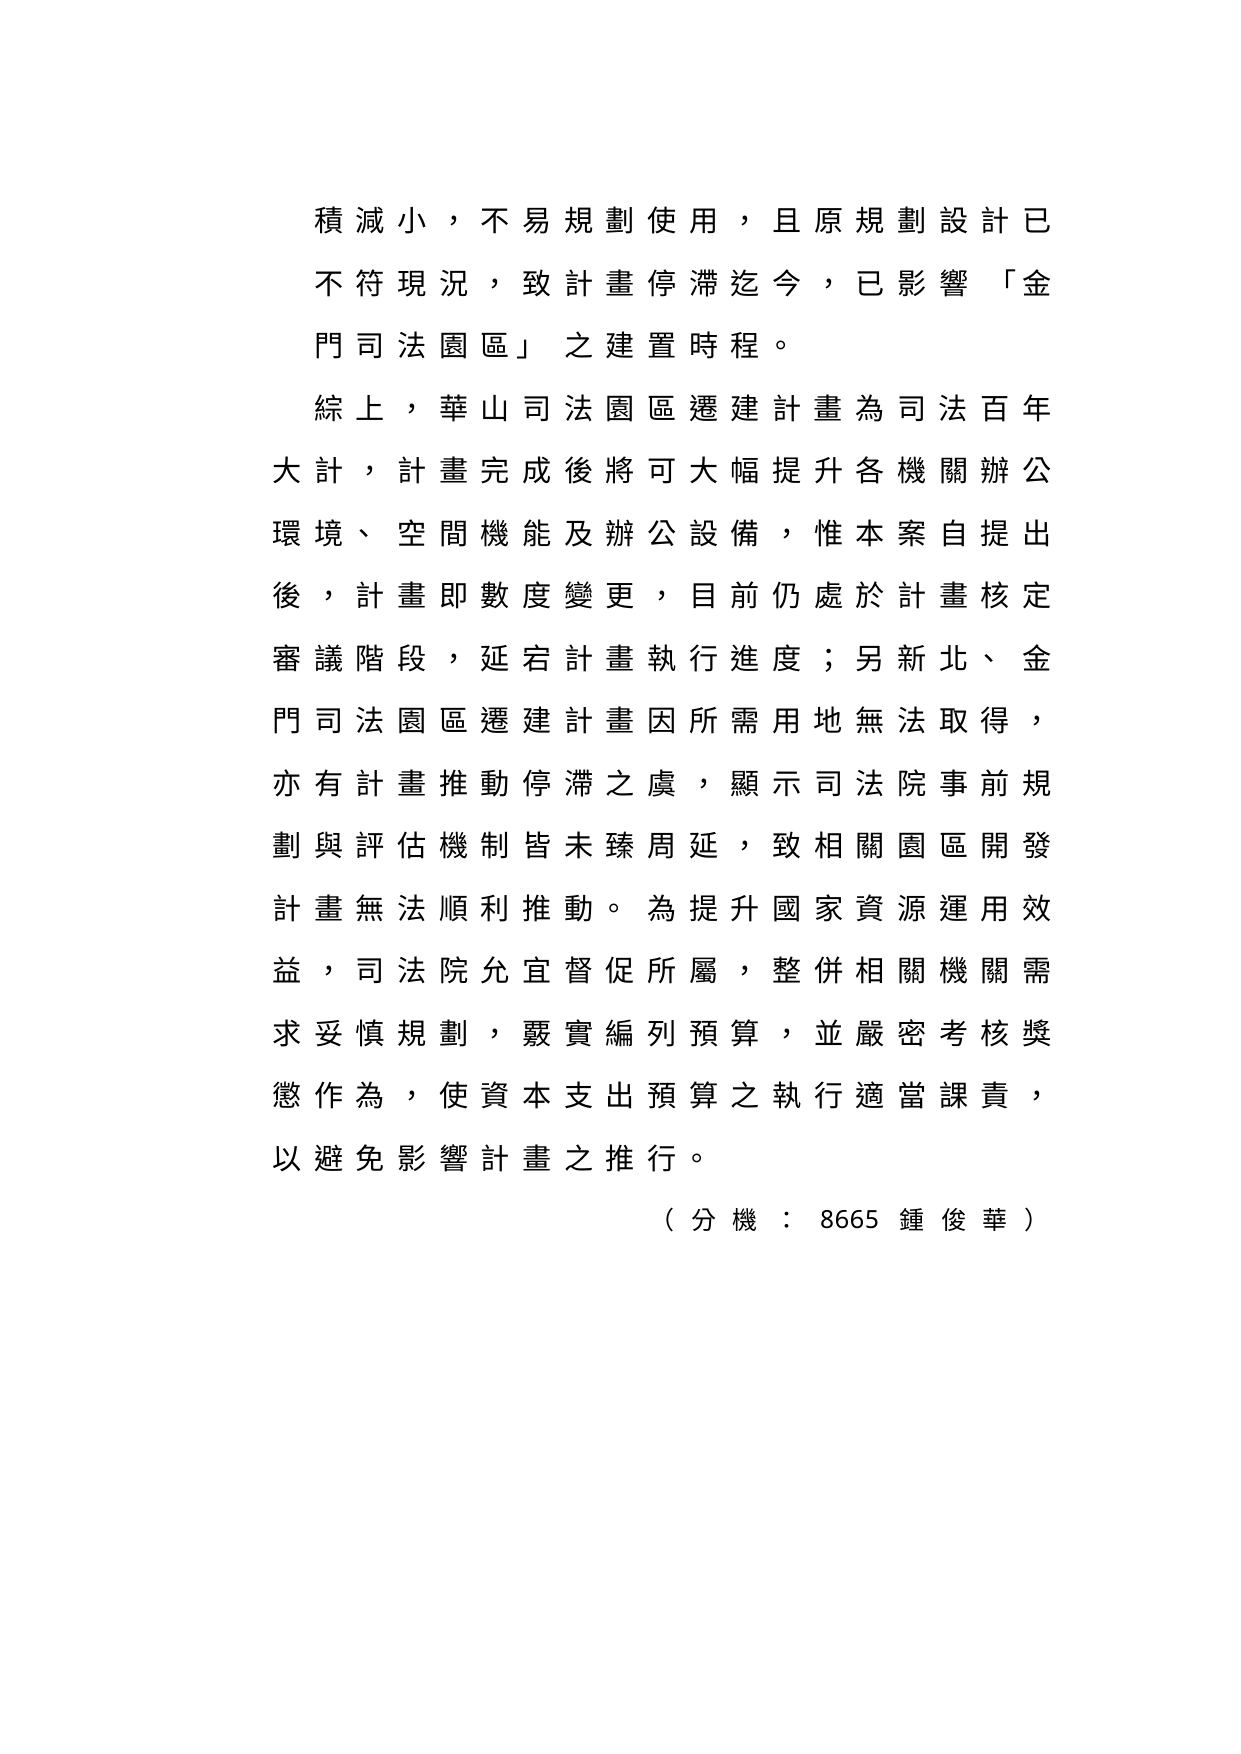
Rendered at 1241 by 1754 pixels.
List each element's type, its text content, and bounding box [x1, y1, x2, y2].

text 綜上，華山司法園區遷建計畫為司法百年大計，計畫完成後將可大幅提升各機關辦公環境、空間機能及辦公設備，惟本案自提出後，計畫即數度變更，目前仍處於計畫核定審議階段，延宕計畫執行進度；另新北、金門司法園區遷建計畫因所需用地無法取得，亦有計畫推動停滯之虞，顯示司法院事前規劃與評估機制皆未臻周延，致相關園區開發計畫無法順利推動。為提升國家資源運用效益，司法院允宜督促所屬，整併相關機關需求妥慎規劃，覈實編列預算，並嚴密考核獎懲作為，使資本支出預算之執行適當課責，以避免影響計畫之推行。 [242, 365, 1058, 1177]
text 積減小，不易規劃使用，且原規劃設計已不符現況，致計畫停滯迄今，已影響「金門司法園區」之建置時程。 [271, 177, 1058, 365]
text （分機：8665鍾俊華） [183, 1177, 1058, 1240]
